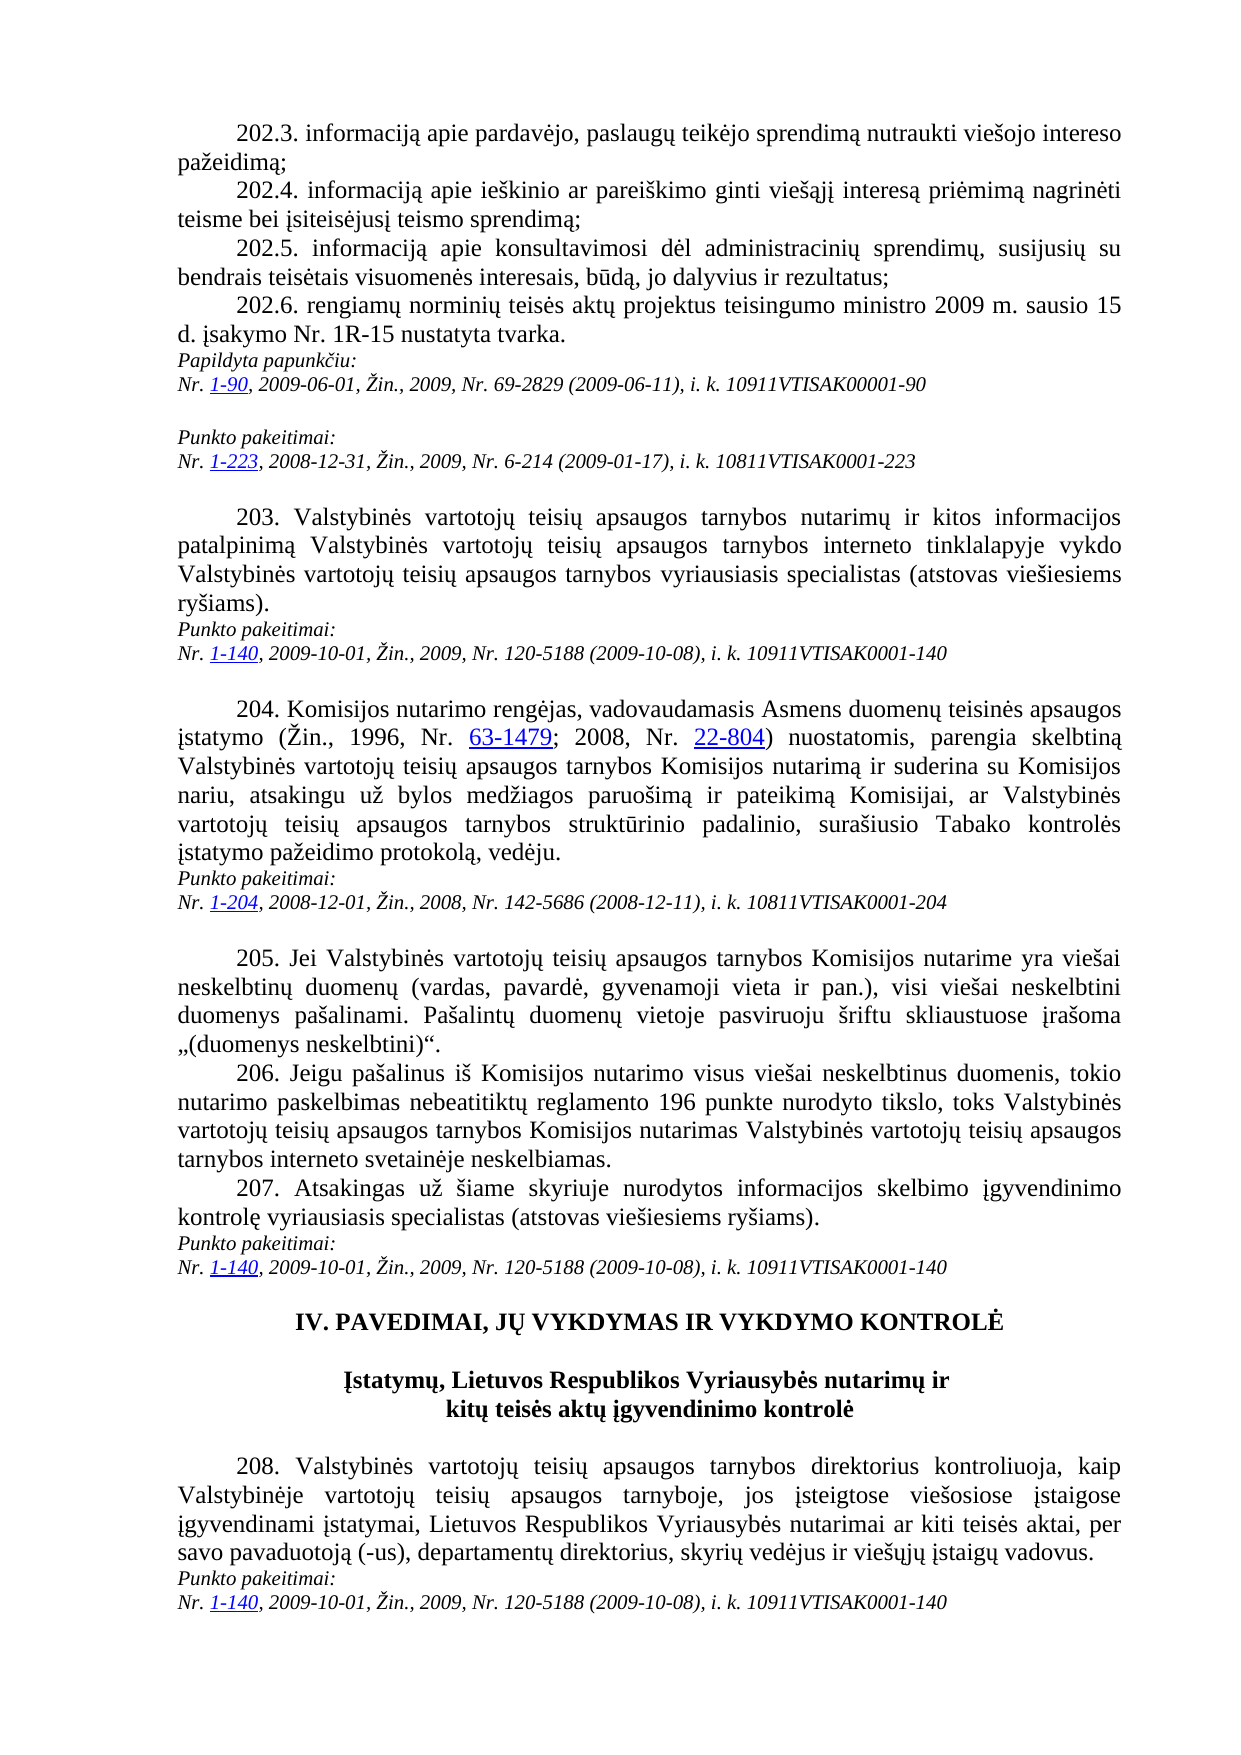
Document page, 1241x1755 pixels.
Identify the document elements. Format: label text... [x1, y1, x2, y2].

text Punkto pakeitimai: [177, 1231, 1122, 1255]
text Punkto pakeitimai: [177, 1566, 1122, 1590]
text Nr. 1-204, 2008-12-01, Žin., 2008, Nr. 142-5686 (2008-12-11), i. k. 10811VTISAK0001-204 [177, 890, 1122, 914]
text Punkto pakeitimai: [177, 425, 1122, 449]
text 202.5. informaciją apie konsultavimosi dėl administracinių sprendimų, susijusių su bendrais teisėtais visuomenės interesais, būdą, jo dalyvius ir rezultatus; [177, 233, 1122, 291]
text Įstatymų, Lietuvos Respublikos Vyriausybės nutarimų ir kitų teisės aktų įgyvendinimo kontrolė [177, 1365, 1122, 1422]
text 202.4. informaciją apie ieškinio ar pareiškimo ginti viešąjį interesą priėmimą nagrinėti teisme bei įsiteisėjusį teismo sprendimą; [177, 176, 1122, 233]
text 207. Atsakingas už šiame skyriuje nurodytos informacijos skelbimo įgyvendinimo kontrolę vyriausiasis specialistas (atstovas viešiesiems ryšiams). [177, 1173, 1122, 1231]
text 204. Komisijos nutarimo rengėjas, vadovaudamasis Asmens duomenų teisinės apsaugos įstatymo (Žin., 1996, Nr. 63-1479; 2008, Nr. 22-804) nuostatomis, parengia skelbtiną Valstybinės vartotojų teisių apsaugos tarnybos Komisijos nutarimą ir suderina su Komisijos nariu, atsakingu už bylos medžiagos paruošimą ir pateikimą Komisijai, ar Valstybinės vartotojų teisių apsaugos tarnybos struktūrinio padalinio, surašiusio Tabako kontrolės įstatymo pažeidimo protokolą, vedėju. [177, 694, 1122, 866]
text Papildyta papunkčiu: [177, 348, 1122, 372]
text 206. Jeigu pašalinus iš Komisijos nutarimo visus viešai neskelbtinus duomenis, tokio nutarimo paskelbimas nebeatitiktų reglamento 196 punkte nurodyto tikslo, toks Valstybinės vartotojų teisių apsaugos tarnybos Komisijos nutarimas Valstybinės vartotojų teisių apsaugos tarnybos interneto svetainėje neskelbiamas. [177, 1058, 1122, 1173]
text 205. Jei Valstybinės vartotojų teisių apsaugos tarnybos Komisijos nutarime yra viešai neskelbtinų duomenų (vardas, pavardė, gyvenamoji vieta ir pan.), visi viešai neskelbtini duomenys pašalinami. Pašalintų duomenų vietoje pasviruoju šriftu skliaustuose įrašoma „(duomenys neskelbtini)“. [177, 943, 1122, 1058]
text 203. Valstybinės vartotojų teisių apsaugos tarnybos nutarimų ir kitos informacijos patalpinimą Valstybinės vartotojų teisių apsaugos tarnybos interneto tinklalapyje vykdo Valstybinės vartotojų teisių apsaugos tarnybos vyriausiasis specialistas (atstovas viešiesiems ryšiams). [177, 502, 1122, 617]
text Nr. 1-90, 2009-06-01, Žin., 2009, Nr. 69-2829 (2009-06-11), i. k. 10911VTISAK00001-90 [177, 372, 1122, 396]
text Punkto pakeitimai: [177, 617, 1122, 641]
text Nr. 1-140, 2009-10-01, Žin., 2009, Nr. 120-5188 (2009-10-08), i. k. 10911VTISAK0001-140 [177, 1590, 1122, 1614]
text 202.3. informaciją apie pardavėjo, paslaugų teikėjo sprendimą nutraukti viešojo intereso pažeidimą; [177, 118, 1122, 176]
text 208. Valstybinės vartotojų teisių apsaugos tarnybos direktorius kontroliuoja, kaip Valstybinėje vartotojų teisių apsaugos tarnyboje, jos įsteigtose viešosiose įstaigose įgyvendinami įstatymai, Lietuvos Respublikos Vyriausybės nutarimai ar kiti teisės aktai, per savo pavaduotoją (-us), departamentų direktorius, skyrių vedėjus ir viešųjų įstaigų vadovus. [177, 1451, 1122, 1566]
text Punkto pakeitimai: [177, 866, 1122, 890]
text Nr. 1-223, 2008-12-31, Žin., 2009, Nr. 6-214 (2009-01-17), i. k. 10811VTISAK0001-223 [177, 449, 1122, 473]
text 202.6. rengiamų norminių teisės aktų projektus teisingumo ministro 2009 m. sausio 15 d. įsakymo Nr. 1R-15 nustatyta tvarka. [177, 291, 1122, 348]
text IV. PAVEDIMAI, JŲ VYKDYMAS IR VYKDYMO KONTROLĖ [177, 1307, 1122, 1336]
text Nr. 1-140, 2009-10-01, Žin., 2009, Nr. 120-5188 (2009-10-08), i. k. 10911VTISAK0001-140 [177, 1255, 1122, 1279]
text Nr. 1-140, 2009-10-01, Žin., 2009, Nr. 120-5188 (2009-10-08), i. k. 10911VTISAK0001-140 [177, 641, 1122, 665]
